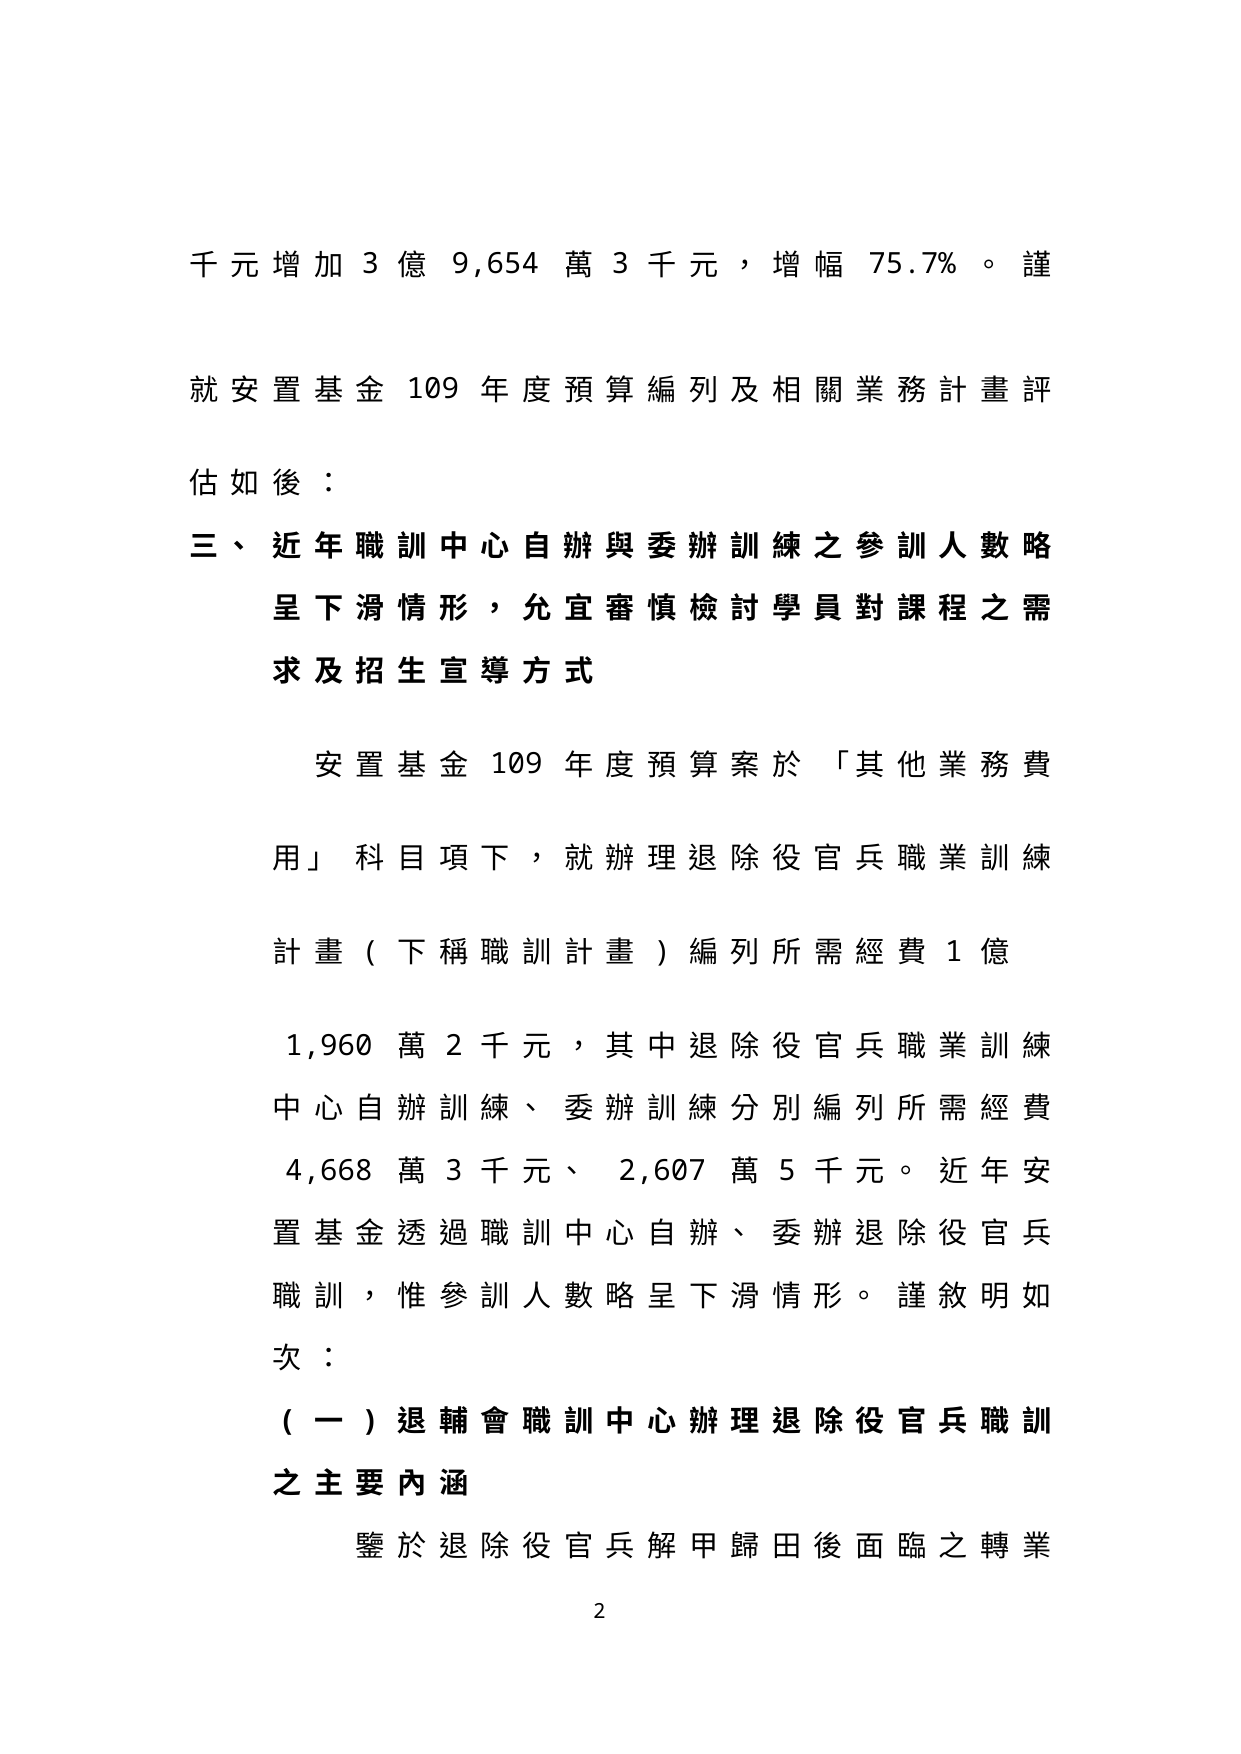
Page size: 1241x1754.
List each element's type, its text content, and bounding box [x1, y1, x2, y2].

text 千元增加3億9,654萬3千元，增幅75.7%。謹就安置基金109年度預算編列及相關業務計畫評估如後： [183, 189, 1058, 502]
text (一)退輔會職訓中心辦理退除役官兵職訓之主要內涵 [235, 1377, 1058, 1502]
text 三、近年職訓中心自辦與委辦訓練之參訓人數略呈下滑情形，允宜審慎檢討學員對課程之需求及招生宣導方式 [183, 502, 1058, 689]
text 安置基金109年度預算案於「其他業務費用」科目項下，就辦理退除役官兵職業訓練計畫(下稱職訓計畫)編列所需經費1億1,960萬2千元，其中退除役官兵職業訓練中心自辦訓練、委辦訓練分別編列所需經費4,668萬3千元、2,607萬5千元。近年安置基金透過職訓中心自辦、委辦退除役官兵職訓，惟參訓人數略呈下滑情形。謹敘明如次： [242, 689, 1058, 1377]
text 鑒於退除役官兵解甲歸田後面臨之轉業瓶頸往往係缺乏民間職場所需專長，退輔會於桃園設置職訓中心，辦理退除役官兵及其眷屬之職訓業務。在訓練政策方面，職訓中心強調，自辦訓練係配合政府相關政策及產業需求，開辦多元職訓課程；委辦訓練係結合在地化產業趨勢及需求，擴大運用民間資源，提供多元訓練管道，委託優質訓練機構辦理課程；產訓合作班隊則係與優質企業合作，基於訓用合一目標，規劃符合產業需求課程。基於前揭政策考量，職訓中心配合產業發展趨勢及退除役官兵就業需求，近年在課程規劃及開設方面積極推陳出新。根據該中心最新公告之109年度職訓招生簡章，在招生班別即包括精密機械、機械修護、能源服務、物業管理、餐飲服務、資訊服務及創意設計等7大職群。在課程時間安排方面，為求訓練成效，係以日間養成班為主，期程2個月以上，另搭配部分短期班及夜間進修班。 [271, 1502, 1058, 1564]
